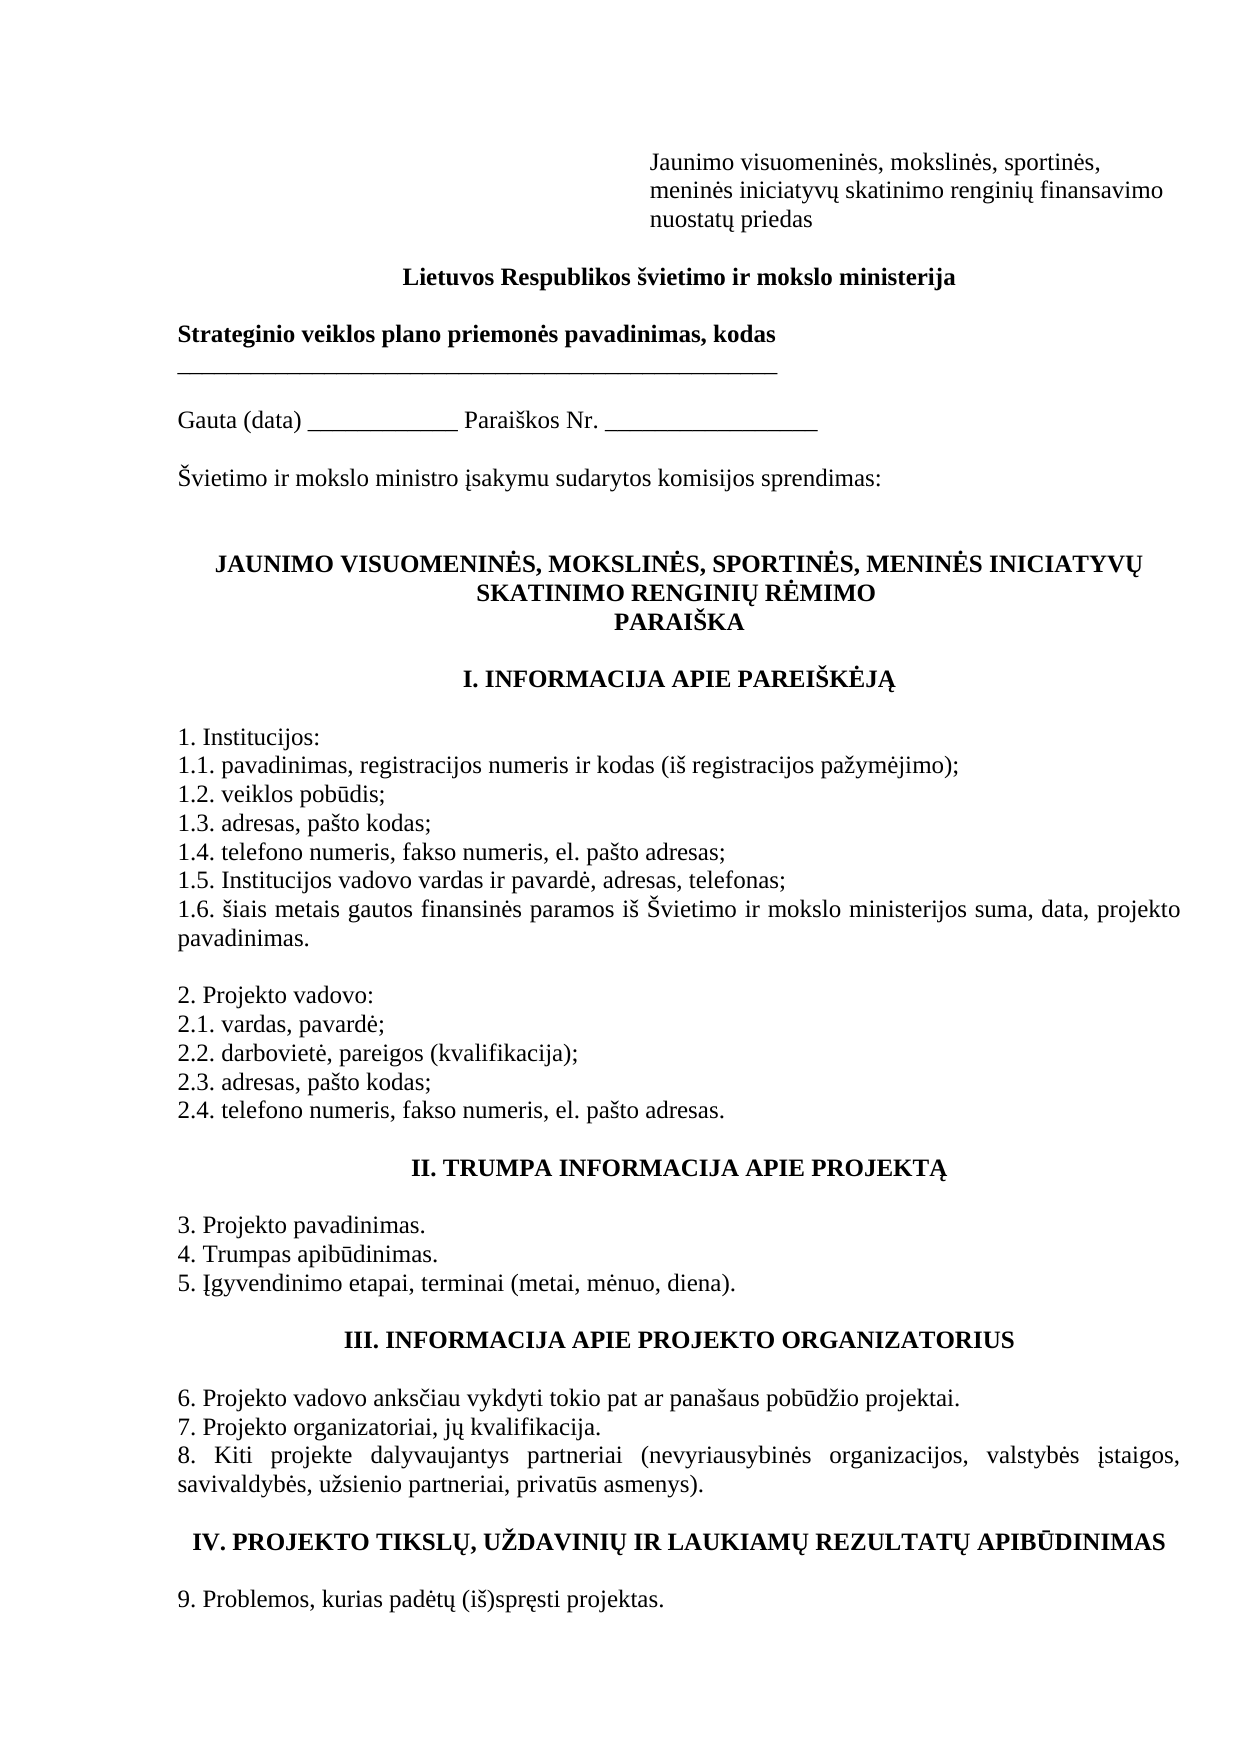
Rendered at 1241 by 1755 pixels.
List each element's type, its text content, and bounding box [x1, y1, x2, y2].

text Gauta (data) ____________ Paraiškos Nr. _________________ [177, 406, 1181, 434]
text Jaunimo visuomeninės, mokslinės, sportinės, meninės iniciatyvų skatinimo renginių finansavimo nuostatų priedas [649, 147, 1181, 233]
text 1.3. adresas, pašto kodas; [177, 808, 1181, 837]
text 7. Projekto organizatoriai, jų kvalifikacija. [177, 1412, 1181, 1441]
text III. INFORMACIJA APIE PROJEKTO ORGANIZATORIUS [177, 1326, 1181, 1354]
text 5. Įgyvendinimo etapai, terminai (metai, mėnuo, diena). [177, 1268, 1181, 1297]
text 6. Projekto vadovo anksčiau vykdyti tokio pat ar panašaus pobūdžio projektai. [177, 1383, 1181, 1412]
text 9. Problemos, kurias padėtų (iš)spręsti projektas. [177, 1584, 1181, 1613]
text 1.6. šiais metais gautos finansinės paramos iš Švietimo ir mokslo ministerijos suma, data, projekto pavadinimas. [177, 894, 1181, 952]
text JAUNIMO VISUOMENINĖS, MOKSLINĖS, SPORTINĖS, MENINĖS INICIATYVŲ SKATINIMO RENGINIŲ RĖMIMO PARAIŠKA [177, 549, 1181, 636]
text 1. Institucijos: [177, 722, 1181, 751]
text 1.2. veiklos pobūdis; [177, 779, 1181, 808]
text 2. Projekto vadovo: [177, 981, 1181, 1009]
text 2.1. vardas, pavardė; [177, 1009, 1181, 1038]
text 3. Projekto pavadinimas. [177, 1211, 1181, 1239]
text Švietimo ir mokslo ministro įsakymu sudarytos komisijos sprendimas: [177, 463, 1181, 492]
text 1.4. telefono numeris, fakso numeris, el. pašto adresas; [177, 837, 1181, 866]
text 8. Kiti projekte dalyvaujantys partneriai (nevyriausybinės organizacijos, valstybės įstaigos, savivaldybės, užsienio partneriai, privatūs asmenys). [177, 1441, 1181, 1498]
text 4. Trumpas apibūdinimas. [177, 1239, 1181, 1268]
text IV. PROJEKTO TIKSLŲ, UŽDAVINIŲ IR LAUKIAMŲ REZULTATŲ APIBŪDINIMAS [177, 1527, 1181, 1556]
text 2.4. telefono numeris, fakso numeris, el. pašto adresas. [177, 1096, 1181, 1124]
text I. INFORMACIJA APIE PAREIŠKĖJĄ [177, 664, 1181, 693]
text Strateginio veiklos plano priemonės pavadinimas, kodas [177, 319, 1181, 348]
text 2.3. adresas, pašto kodas; [177, 1067, 1181, 1096]
text 2.2. darbovietė, pareigos (kvalifikacija); [177, 1038, 1181, 1067]
text Lietuvos Respublikos švietimo ir mokslo ministerija [177, 262, 1181, 291]
text 1.5. Institucijos vadovo vardas ir pavardė, adresas, telefonas; [177, 866, 1181, 894]
text II. TRUMPA INFORMACIJA APIE PROJEKTĄ [177, 1153, 1181, 1182]
text _ [177, 348, 1181, 377]
text 1.1. pavadinimas, registracijos numeris ir kodas (iš registracijos pažymėjimo); [177, 751, 1181, 779]
